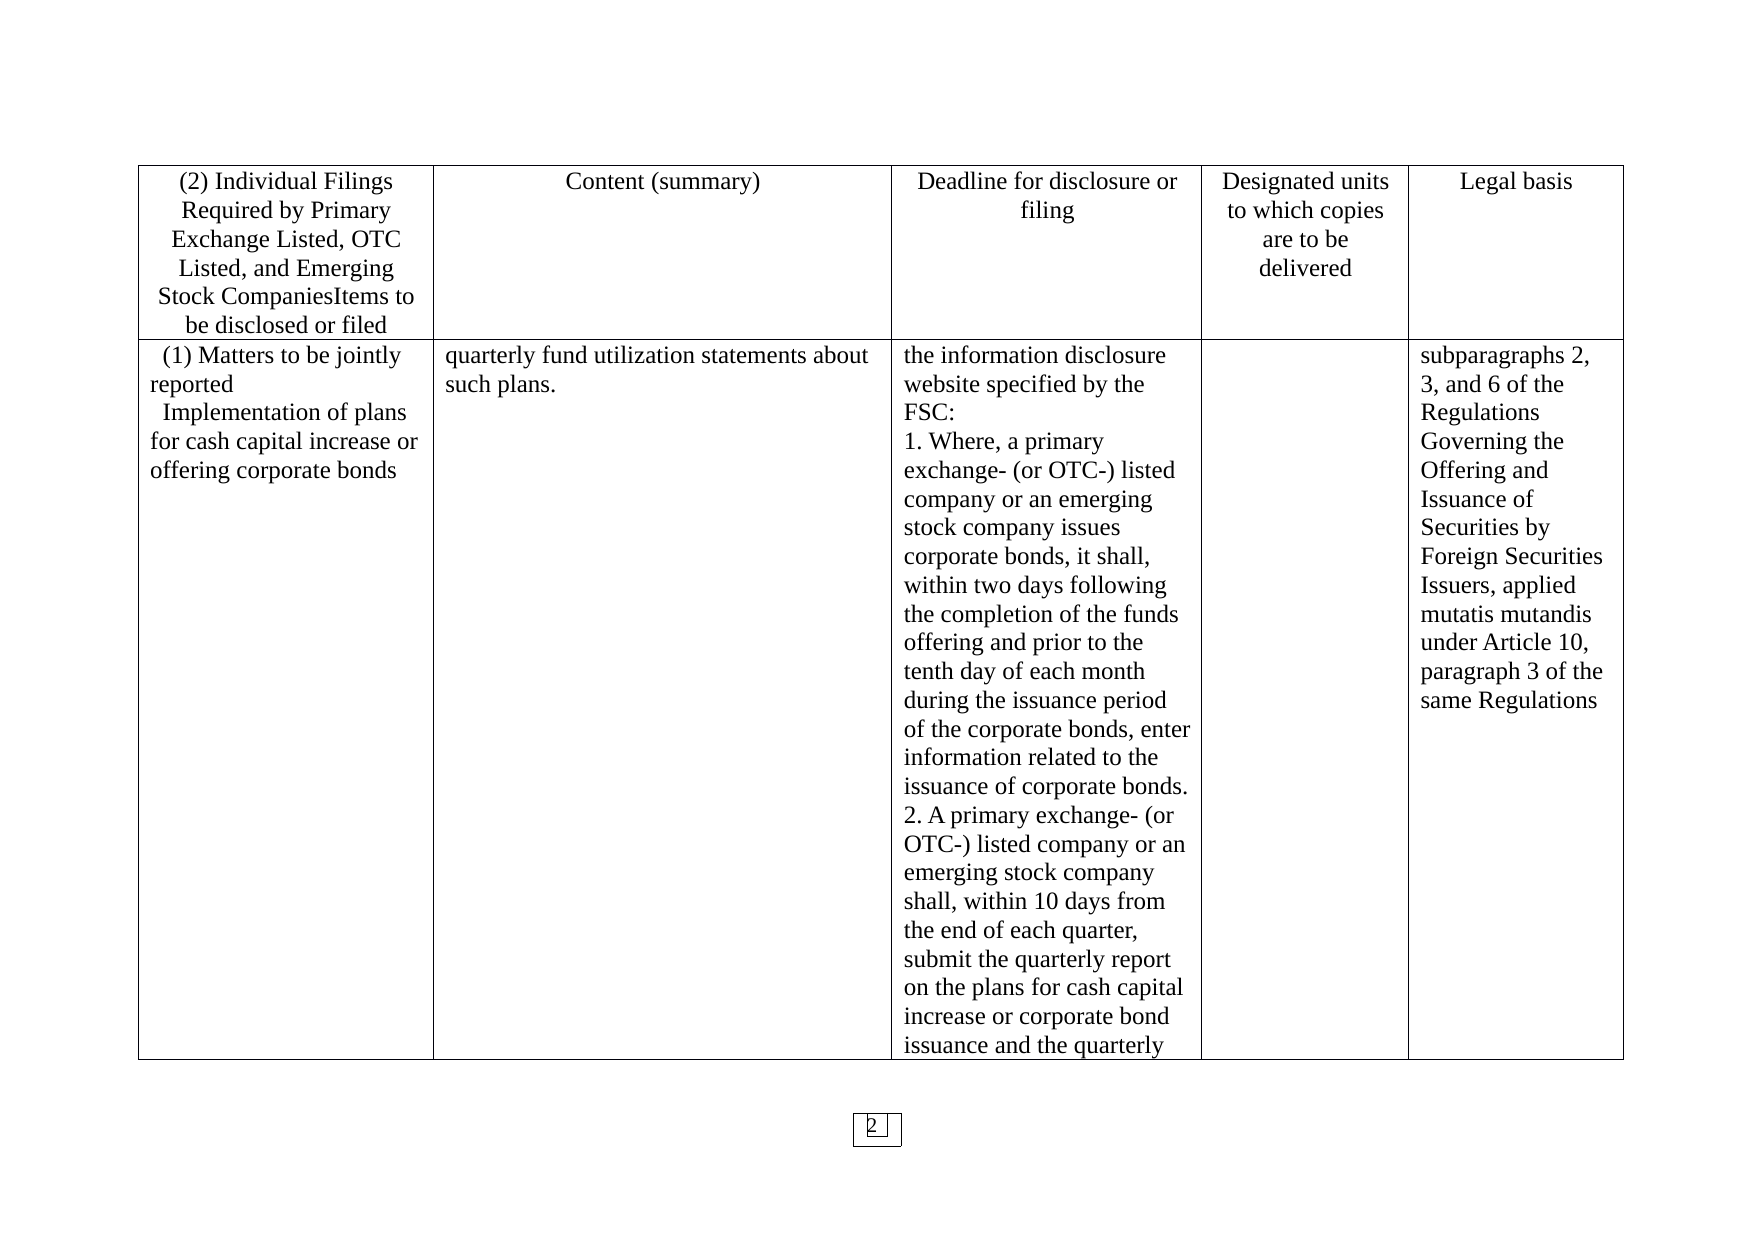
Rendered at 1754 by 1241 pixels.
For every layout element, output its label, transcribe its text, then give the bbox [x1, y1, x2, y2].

table_header Designated units to which copies are to be delivered [1202, 166, 1408, 339]
table_header Content (summary) [434, 166, 891, 339]
table_header (2) Individual Filings Required by Primary Exchange Listed, OTC Listed, and Emerging Stock CompaniesItems to be disclosed or filed [139, 166, 433, 339]
table_header Deadline for disclosure or filing [892, 166, 1201, 339]
table_cell the information disclosure website specified by the FSC: 1. Where, a primary exchange- (or OTC-) listed company or an emerging stock company issues corporate bonds, it shall, within two days following the completion of the funds offering and prior to the tenth day of each month during the issuance period of the corporate bonds, enter information related to the issuance of corporate bonds. 2. A primary exchange- (or OTC-) listed company or an emerging stock company shall, within 10 days from the end of each quarter, submit the quarterly report on the plans for cash capital increase or corporate bond issuance and the quarterly [892, 340, 1201, 1059]
table_cell subparagraphs 2, 3, and 6 of the Regulations Governing the Offering and Issuance of Securities by Foreign Securities Issuers, applied mutatis mutandis under Article 10, paragraph 3 of the same Regulations [1409, 340, 1623, 1059]
table_header Legal basis [1409, 166, 1623, 339]
table_cell (1) Matters to be jointly reported Implementation of plans for cash capital increase or offering corporate bonds [139, 340, 433, 1059]
table_cell [1202, 340, 1408, 1059]
table_cell quarterly fund utilization statements about such plans. [434, 340, 891, 1059]
